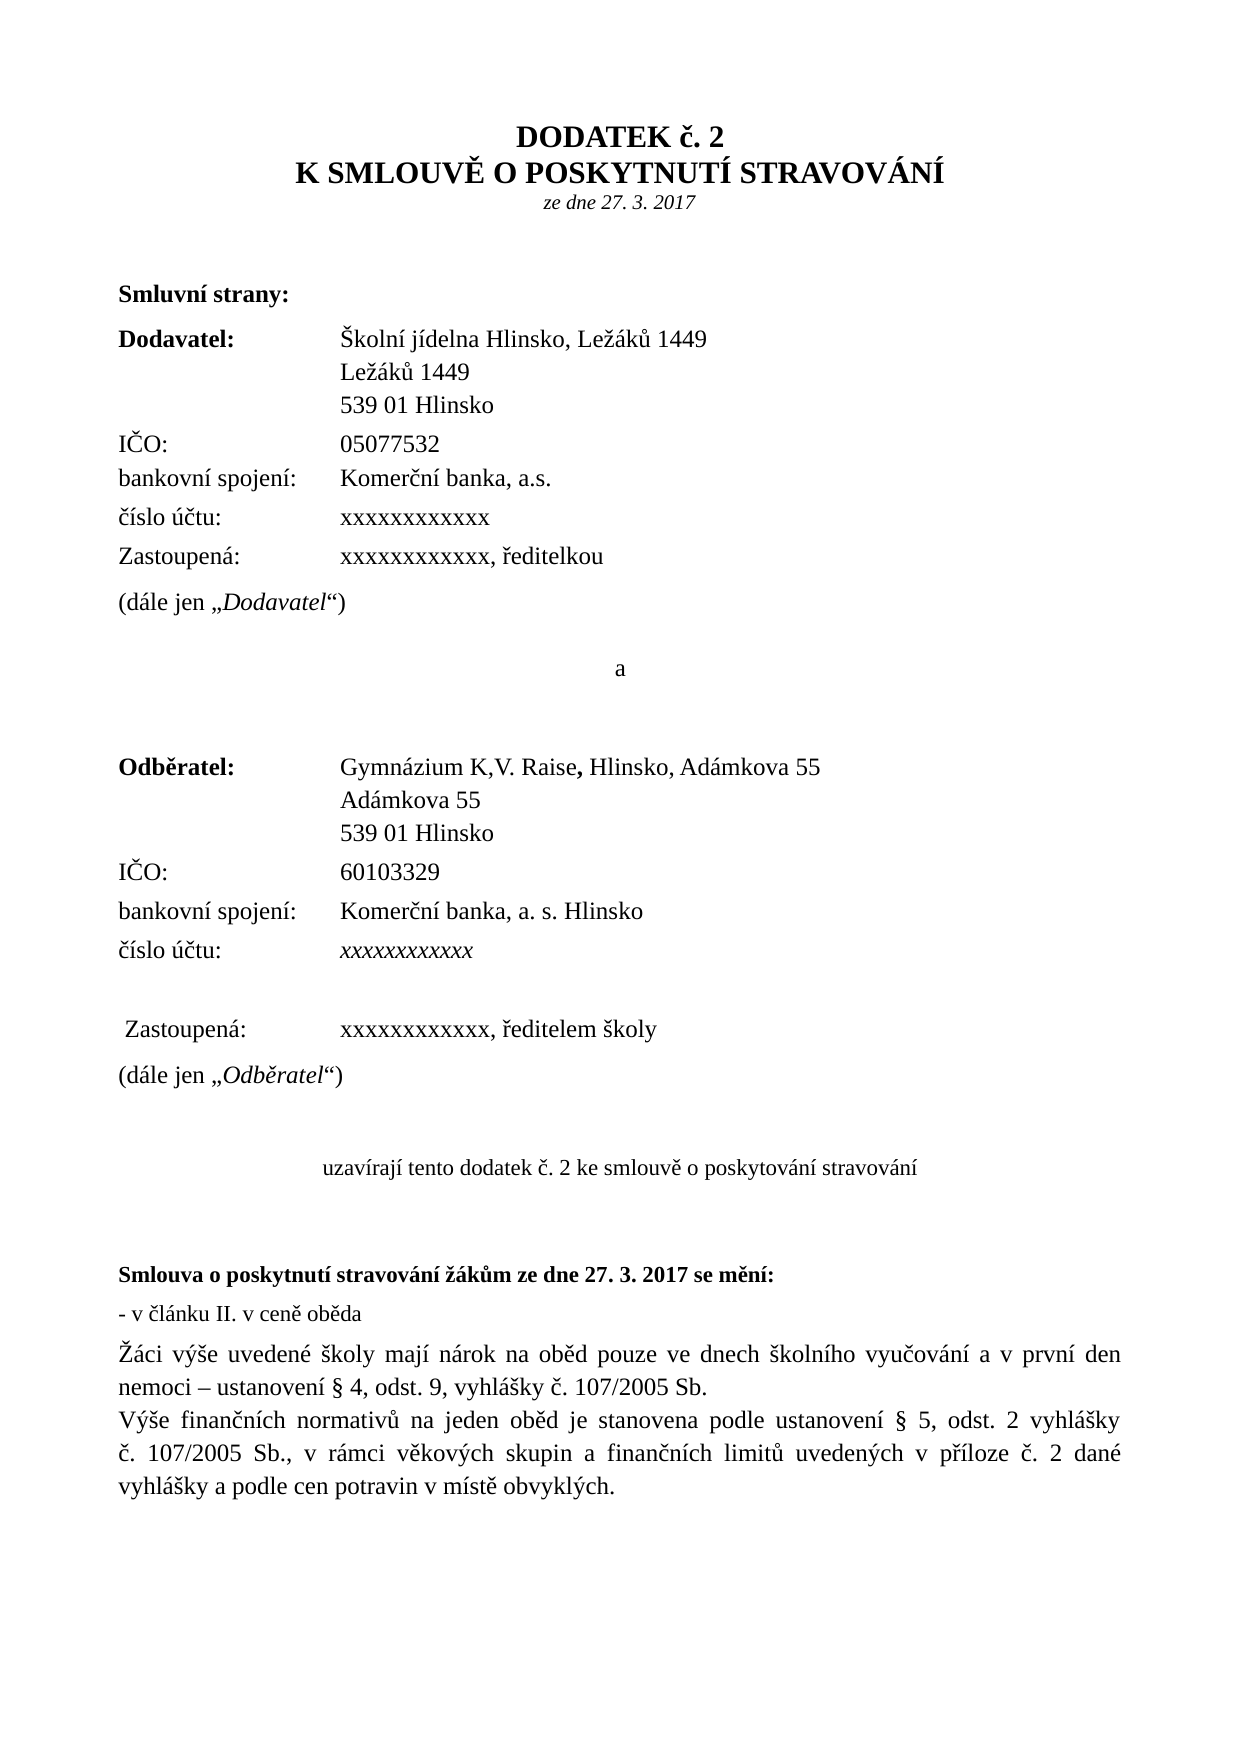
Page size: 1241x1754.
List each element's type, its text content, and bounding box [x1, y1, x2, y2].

text a [118, 653, 1122, 681]
text bankovní spojení: Komerční banka, a. s. Hlinsko [118, 896, 1122, 925]
text 539 01 Hlinsko [266, 818, 1122, 847]
text Žáci výše uvedené školy mají nárok na oběd pouze ve dnech školního vyučování a v první den nemoci – ustanovení § 4, odst. 9, vyhlášky č. 107/2005 Sb. [118, 1339, 1122, 1401]
text Výše finančních normativů na jeden oběd je stanovena podle ustanovení § 5, odst. 2 vyhlášky č. 107/2005 Sb., v rámci věkových skupin a finančních limitů uvedených v příloze č. 2 dané vyhlášky a podle cen potravin v místě obvyklých. [118, 1405, 1122, 1500]
text Ležáků 1449 [118, 357, 1122, 386]
text Smluvní strany: [118, 279, 1122, 307]
text Smlouva o poskytnutí stravování žákům ze dne 27. 3. 2017 se mění: [118, 1262, 1122, 1288]
text uzavírají tento dodatek č. 2 ke smlouvě o poskytování stravování [118, 1154, 1122, 1181]
text Zastoupená: xxxxxxxxxxxx, ředitelem školy [118, 1014, 1159, 1043]
text Dodavatel: Školní jídelna Hlinsko, Ležáků 1449 [118, 324, 1122, 353]
text číslo účtu: xxxxxxxxxxxx [118, 936, 1122, 964]
text - v článku II. v ceně oběda [118, 1300, 1122, 1327]
text Adámkova 55 [118, 785, 1122, 813]
text DODATEK č. 2 K SMLOUVĚ O POSKYTNUTÍ STRAVOVÁNÍ [118, 118, 1122, 190]
text (dále jen „Odběratel“) [118, 1060, 1159, 1088]
text bankovní spojení: Komerční banka, a.s. [118, 463, 1122, 491]
text IČO: 60103329 [118, 857, 1122, 886]
text (dále jen „Dodavatel“) [118, 587, 1122, 615]
text Odběratel: Gymnázium K,V. Raise, Hlinsko, Adámkova 55 [118, 752, 1122, 781]
text číslo účtu: xxxxxxxxxxxx [118, 502, 1122, 531]
text IČO: 05077532 [118, 429, 1122, 458]
text 539 01 Hlinsko [118, 390, 1122, 419]
text ze dne 27. 3. 2017 [118, 190, 1122, 214]
text Zastoupená: xxxxxxxxxxxx, ředitelkou [118, 541, 1122, 570]
